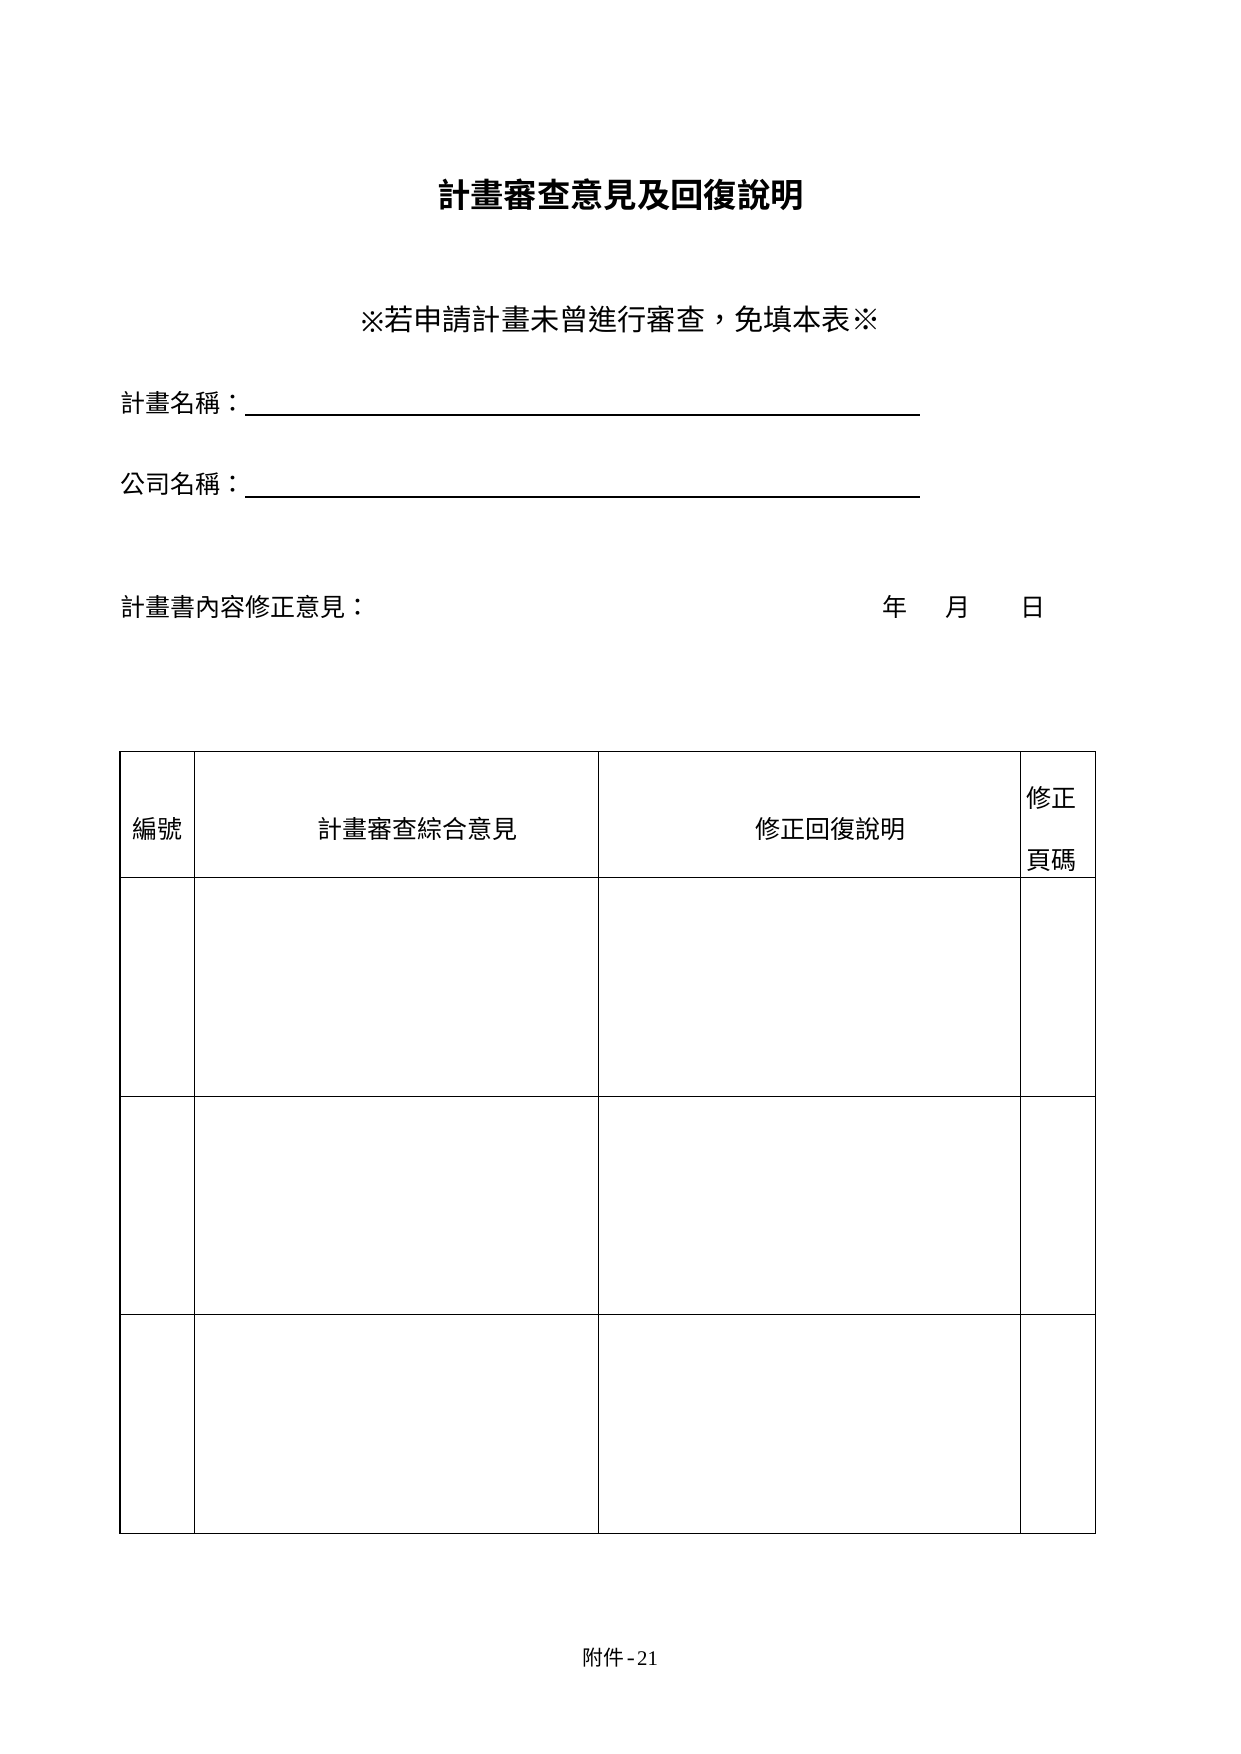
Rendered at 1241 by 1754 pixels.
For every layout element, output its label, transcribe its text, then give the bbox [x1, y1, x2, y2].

text ※若申請計畫未曾進行審查，免填本表※ [120, 276, 1120, 338]
text 計畫名稱： [120, 357, 1120, 420]
table_cell [1021, 878, 1095, 1096]
table_header 計畫審查綜合意見 [195, 752, 598, 877]
table_header 編號 [121, 752, 194, 877]
text 計畫審查意見及回復說明 [120, 151, 1120, 213]
table_cell [121, 878, 194, 1096]
text 公司名稱： [120, 438, 1120, 501]
table_header 修正 頁碼 [1021, 752, 1095, 877]
table_cell [195, 1097, 598, 1314]
table_cell [121, 1097, 194, 1314]
table_cell [1021, 1315, 1095, 1533]
table_header 修正回復說明 [599, 752, 1020, 877]
table_cell [599, 878, 1020, 1096]
table_cell [195, 1315, 598, 1533]
table_cell [1021, 1097, 1095, 1314]
table_cell [195, 878, 598, 1096]
table_cell [121, 1315, 194, 1533]
text 計畫書內容修正意見： 年 月 日 [120, 563, 1120, 626]
table_cell [599, 1097, 1020, 1314]
table_cell [599, 1315, 1020, 1533]
